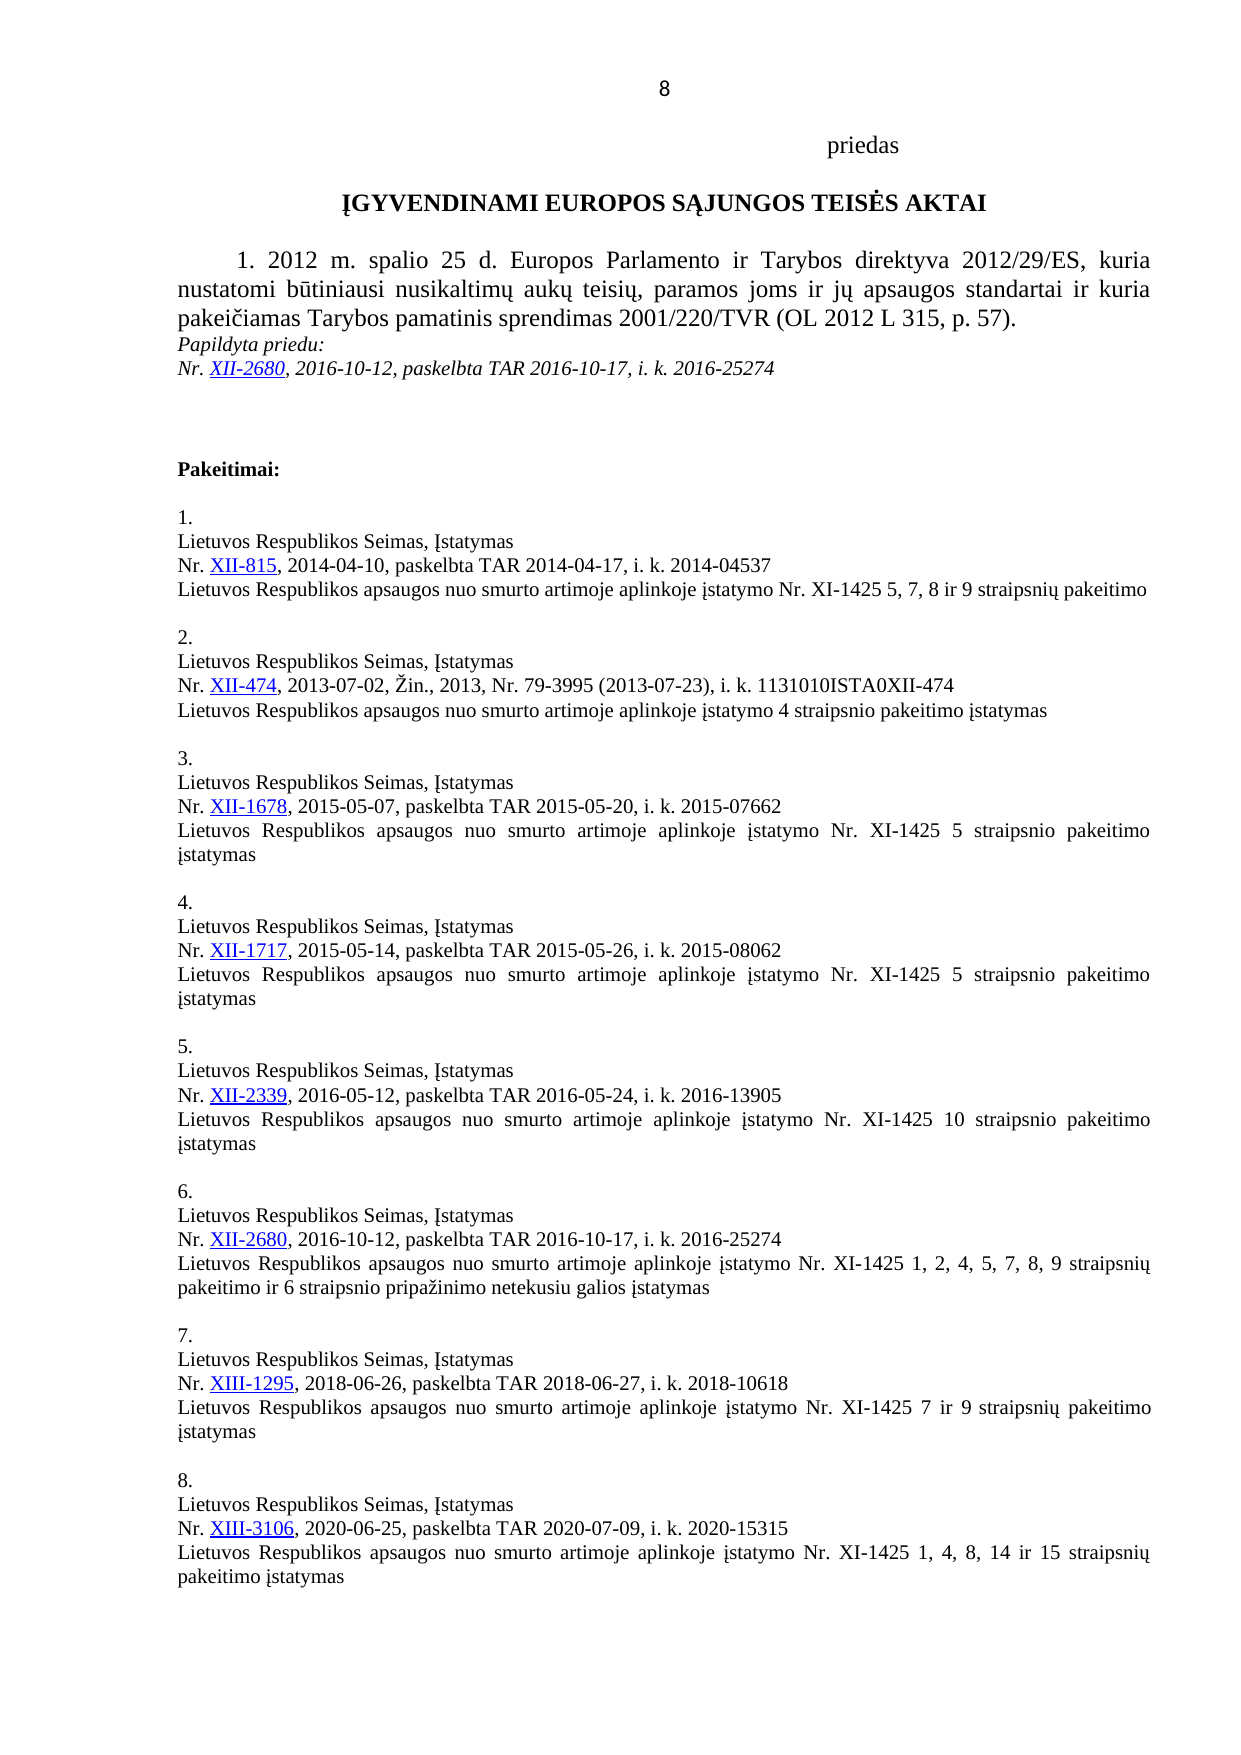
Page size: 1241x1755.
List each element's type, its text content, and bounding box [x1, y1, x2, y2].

text Nr. XII-815, 2014-04-10, paskelbta TAR 2014-04-17, i. k. 2014-04537 [177, 553, 1152, 577]
text Lietuvos Respublikos Seimas, Įstatymas [177, 649, 1152, 673]
text 5. [177, 1034, 1152, 1058]
text 2. [177, 625, 1152, 649]
text 1. [177, 505, 1152, 529]
text Lietuvos Respublikos Seimas, Įstatymas [177, 1492, 1152, 1516]
text 3. [177, 746, 1152, 770]
text Papildyta priedu: [177, 332, 1152, 356]
text Lietuvos Respublikos apsaugos nuo smurto artimoje aplinkoje įstatymo Nr. XI-1425 5, 7, 8 ir 9 straipsnių pakeitimo [177, 577, 1152, 601]
text Lietuvos Respublikos Seimas, Įstatymas [177, 529, 1152, 553]
text Nr. XIII-3106, 2020-06-25, paskelbta TAR 2020-07-09, i. k. 2020-15315 [177, 1516, 1152, 1540]
text Lietuvos Respublikos Seimas, Įstatymas [177, 1203, 1152, 1227]
text Lietuvos Respublikos apsaugos nuo smurto artimoje aplinkoje įstatymo Nr. XI-1425 5 straipsnio pakeitimo įstatymas [177, 818, 1152, 866]
text Nr. XII-2339, 2016-05-12, paskelbta TAR 2016-05-24, i. k. 2016-13905 [177, 1082, 1152, 1107]
text ĮGYVENDINAMI EUROPOS SĄJUNGOS TEISĖS AKTAI [177, 188, 1152, 217]
text Lietuvos Respublikos apsaugos nuo smurto artimoje aplinkoje įstatymo Nr. XI-1425 5 straipsnio pakeitimo įstatymas [177, 962, 1152, 1010]
text Lietuvos Respublikos Seimas, Įstatymas [177, 914, 1152, 938]
text Lietuvos Respublikos Seimas, Įstatymas [177, 770, 1152, 794]
text Lietuvos Respublikos apsaugos nuo smurto artimoje aplinkoje įstatymo Nr. XI-1425 10 straipsnio pakeitimo įstatymas [177, 1107, 1152, 1155]
text 1. 2012 m. spalio 25 d. Europos Parlamento ir Tarybos direktyva 2012/29/ES, kuria nustatomi būtiniausi nusikaltimų aukų teisių, paramos joms ir jų apsaugos standartai ir kuria pakeičiamas Tarybos pamatinis sprendimas 2001/220/TVR (OL 2012 L 315, p. 57). [177, 246, 1152, 332]
text Lietuvos Respublikos apsaugos nuo smurto artimoje aplinkoje įstatymo 4 straipsnio pakeitimo įstatymas [177, 697, 1152, 722]
text Nr. XII-474, 2013-07-02, Žin., 2013, Nr. 79-3995 (2013-07-23), i. k. 1131010ISTA0XII-474 [177, 673, 1152, 697]
text 6. [177, 1179, 1152, 1203]
text Nr. XII-1717, 2015-05-14, paskelbta TAR 2015-05-26, i. k. 2015-08062 [177, 938, 1152, 962]
text Lietuvos Respublikos Seimas, Įstatymas [177, 1058, 1152, 1082]
text Nr. XII-2680, 2016-10-12, paskelbta TAR 2016-10-17, i. k. 2016-25274 [177, 1227, 1152, 1251]
text Nr. XII-2680, 2016-10-12, paskelbta TAR 2016-10-17, i. k. 2016-25274 [177, 356, 1152, 380]
text Lietuvos Respublikos apsaugos nuo smurto artimoje aplinkoje įstatymo Nr. XI-1425 1, 2, 4, 5, 7, 8, 9 straipsnių pakeitimo ir 6 straipsnio pripažinimo netekusiu galios įstatymas [177, 1251, 1152, 1299]
text Lietuvos Respublikos Seimas, Įstatymas [177, 1347, 1152, 1371]
text Nr. XIII-1295, 2018-06-26, paskelbta TAR 2018-06-27, i. k. 2018-10618 [177, 1371, 1152, 1395]
text Nr. XII-1678, 2015-05-07, paskelbta TAR 2015-05-20, i. k. 2015-07662 [177, 794, 1152, 818]
text 7. [177, 1323, 1152, 1347]
text priedas [177, 131, 1152, 159]
text Pakeitimai: [177, 457, 1152, 481]
text Lietuvos Respublikos apsaugos nuo smurto artimoje aplinkoje įstatymo Nr. XI-1425 1, 4, 8, 14 ir 15 straipsnių pakeitimo įstatymas [177, 1540, 1152, 1588]
text Lietuvos Respublikos apsaugos nuo smurto artimoje aplinkoje įstatymo Nr. XI-1425 7 ir 9 straipsnių pakeitimo įstatymas [177, 1395, 1152, 1443]
text 8. [177, 1467, 1152, 1492]
text 4. [177, 890, 1152, 914]
